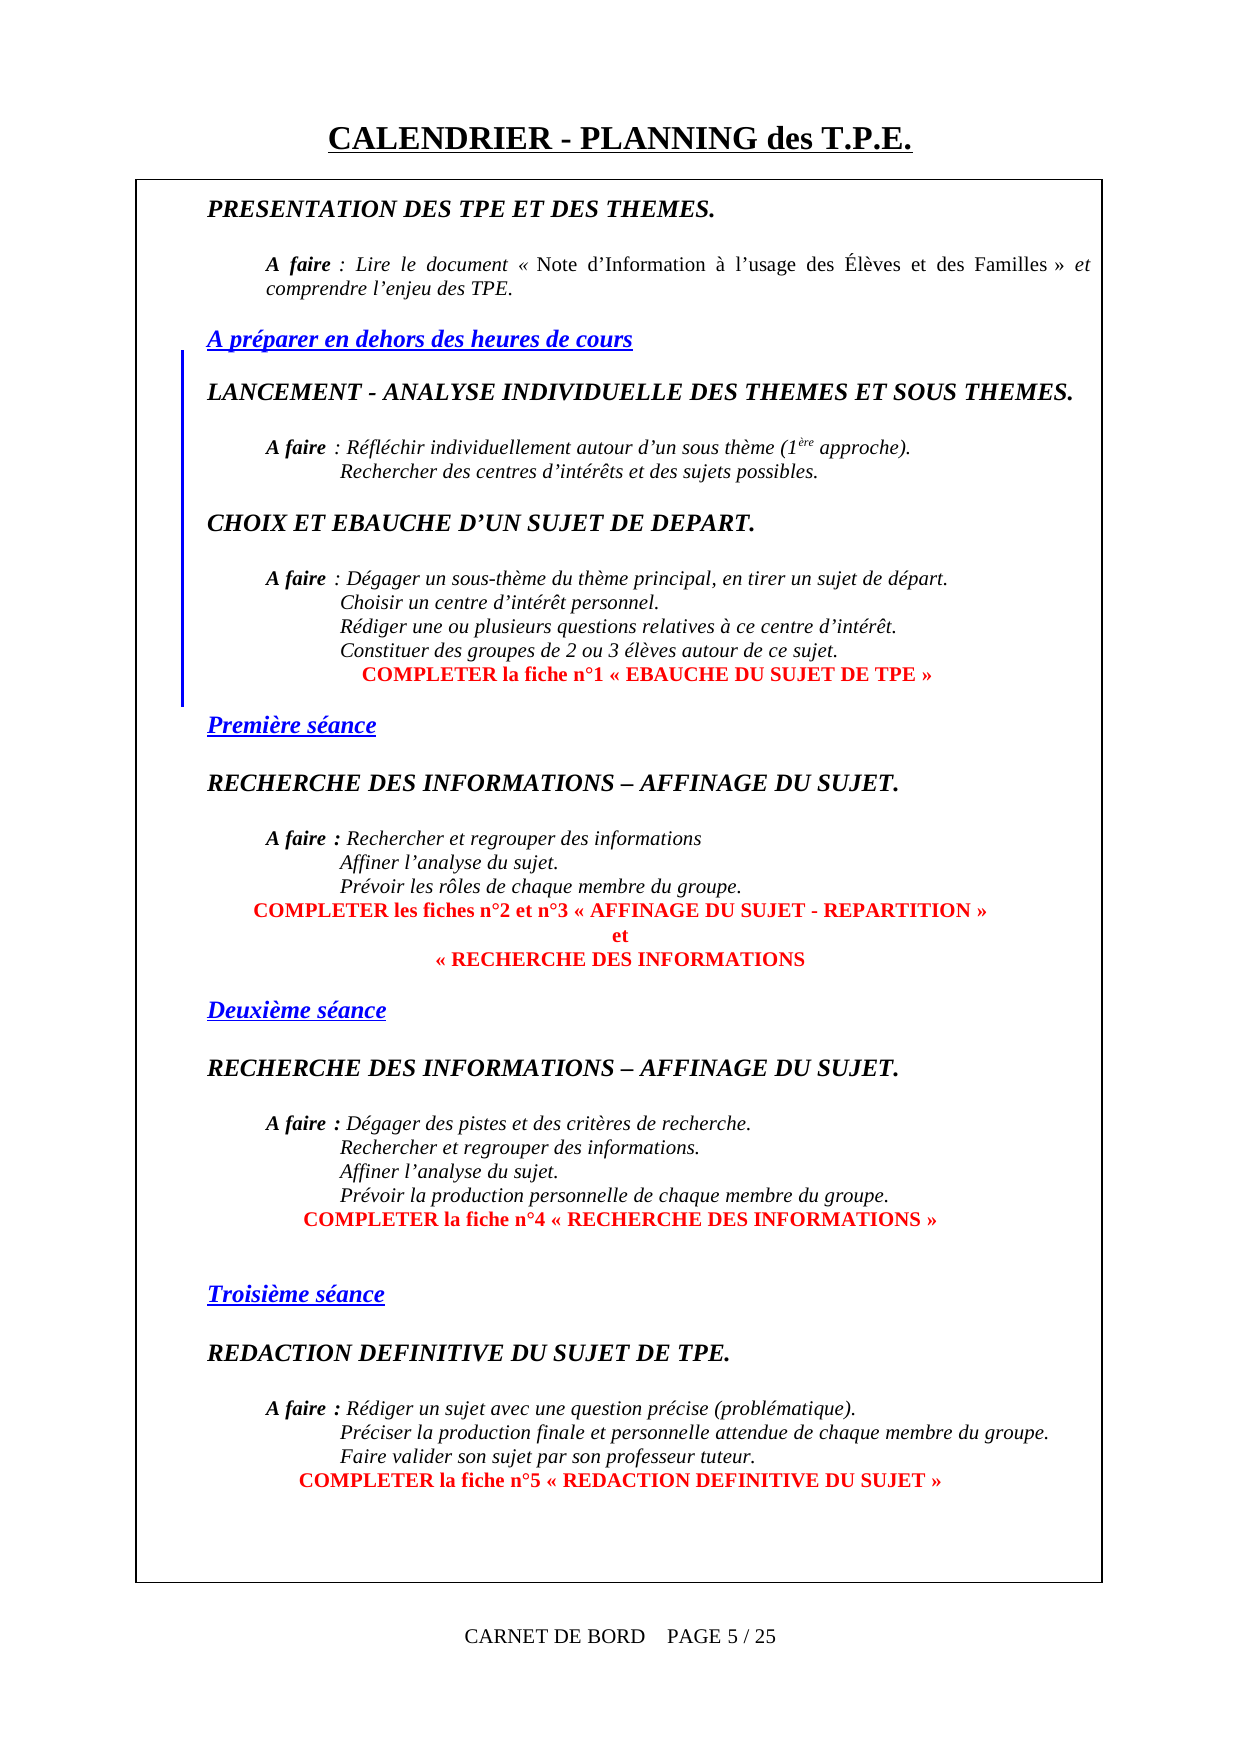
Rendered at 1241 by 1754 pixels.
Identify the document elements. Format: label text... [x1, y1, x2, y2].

text CHOIX ET EBAUCHE D’UN SUJET DE DEPART. [207, 507, 1092, 536]
subtitle Rechercher des centres d’intérêts et des sujets possibles. [340, 459, 1092, 483]
text A faire : Lire le document « Note d’Information à l’usage des Élèves et des Familles » et comprendre l’enjeu des TPE. [266, 252, 1092, 300]
text A faire : Dégager des pistes et des critères de recherche. [266, 1111, 1092, 1135]
subtitle Rédiger une ou plusieurs questions relatives à ce centre d’intérêt. [266, 614, 1092, 638]
text COMPLETER la fiche n°5 « REDACTION DEFINITIVE DU SUJET » [148, 1468, 1092, 1492]
text « RECHERCHE DES INFORMATIONS [148, 946, 1092, 971]
subtitle CALENDRIER - PLANNING des T.P.E. [148, 118, 1092, 157]
subtitle Choisir un centre d’intérêt personnel. [266, 589, 1092, 614]
text PRESENTATION DES TPE ET DES THEMES. [207, 194, 1092, 223]
text A faire : Rédiger un sujet avec une question précise (problématique). [266, 1396, 1092, 1419]
subtitle Prévoir la production personnelle de chaque membre du groupe. [340, 1183, 1092, 1207]
text REDACTION DEFINITIVE DU SUJET DE TPE. [207, 1337, 1092, 1366]
text COMPLETER la fiche n°4 « RECHERCHE DES INFORMATIONS » [148, 1207, 1092, 1231]
text Deuxième séance [207, 994, 1092, 1024]
text A préparer en dehors des heures de cours [207, 324, 1092, 353]
text Affiner l’analyse du sujet. [266, 850, 1092, 874]
text A faire : Dégager un sous-thème du thème principal, en tirer un sujet de départ. [266, 566, 1092, 589]
subtitle Affiner l’analyse du sujet. [340, 1159, 1092, 1183]
text A faire : Rechercher et regrouper des informations [266, 826, 1092, 850]
subtitle Prévoir les rôles de chaque membre du groupe. [266, 874, 1092, 898]
text et [148, 922, 1092, 946]
text COMPLETER les fiches n°2 et n°3 « AFFINAGE DU SUJET - REPARTITION » [148, 898, 1092, 922]
subtitle Faire valider son sujet par son professeur tuteur. [266, 1444, 1092, 1468]
text Troisième séance [207, 1279, 1092, 1308]
text RECHERCHE DES INFORMATIONS – AFFINAGE DU SUJET. [207, 768, 1092, 797]
text COMPLETER la fiche n°1 « EBAUCHE DU SUJET DE TPE » [184, 662, 1092, 686]
text LANCEMENT - ANALYSE INDIVIDUELLE DES THEMES ET SOUS THEMES. [207, 377, 1092, 406]
subtitle Rechercher et regrouper des informations. [340, 1135, 1092, 1159]
subtitle Constituer des groupes de 2 ou 3 élèves autour de ce sujet. [340, 638, 1092, 662]
text Première séance [207, 710, 1092, 739]
subtitle A faire : Réfléchir individuellement autour d’un sous thème (1ère approche). [266, 435, 1092, 459]
text RECHERCHE DES INFORMATIONS – AFFINAGE DU SUJET. [207, 1053, 1092, 1082]
text Préciser la production finale et personnelle attendue de chaque membre du groupe. [340, 1419, 1092, 1444]
